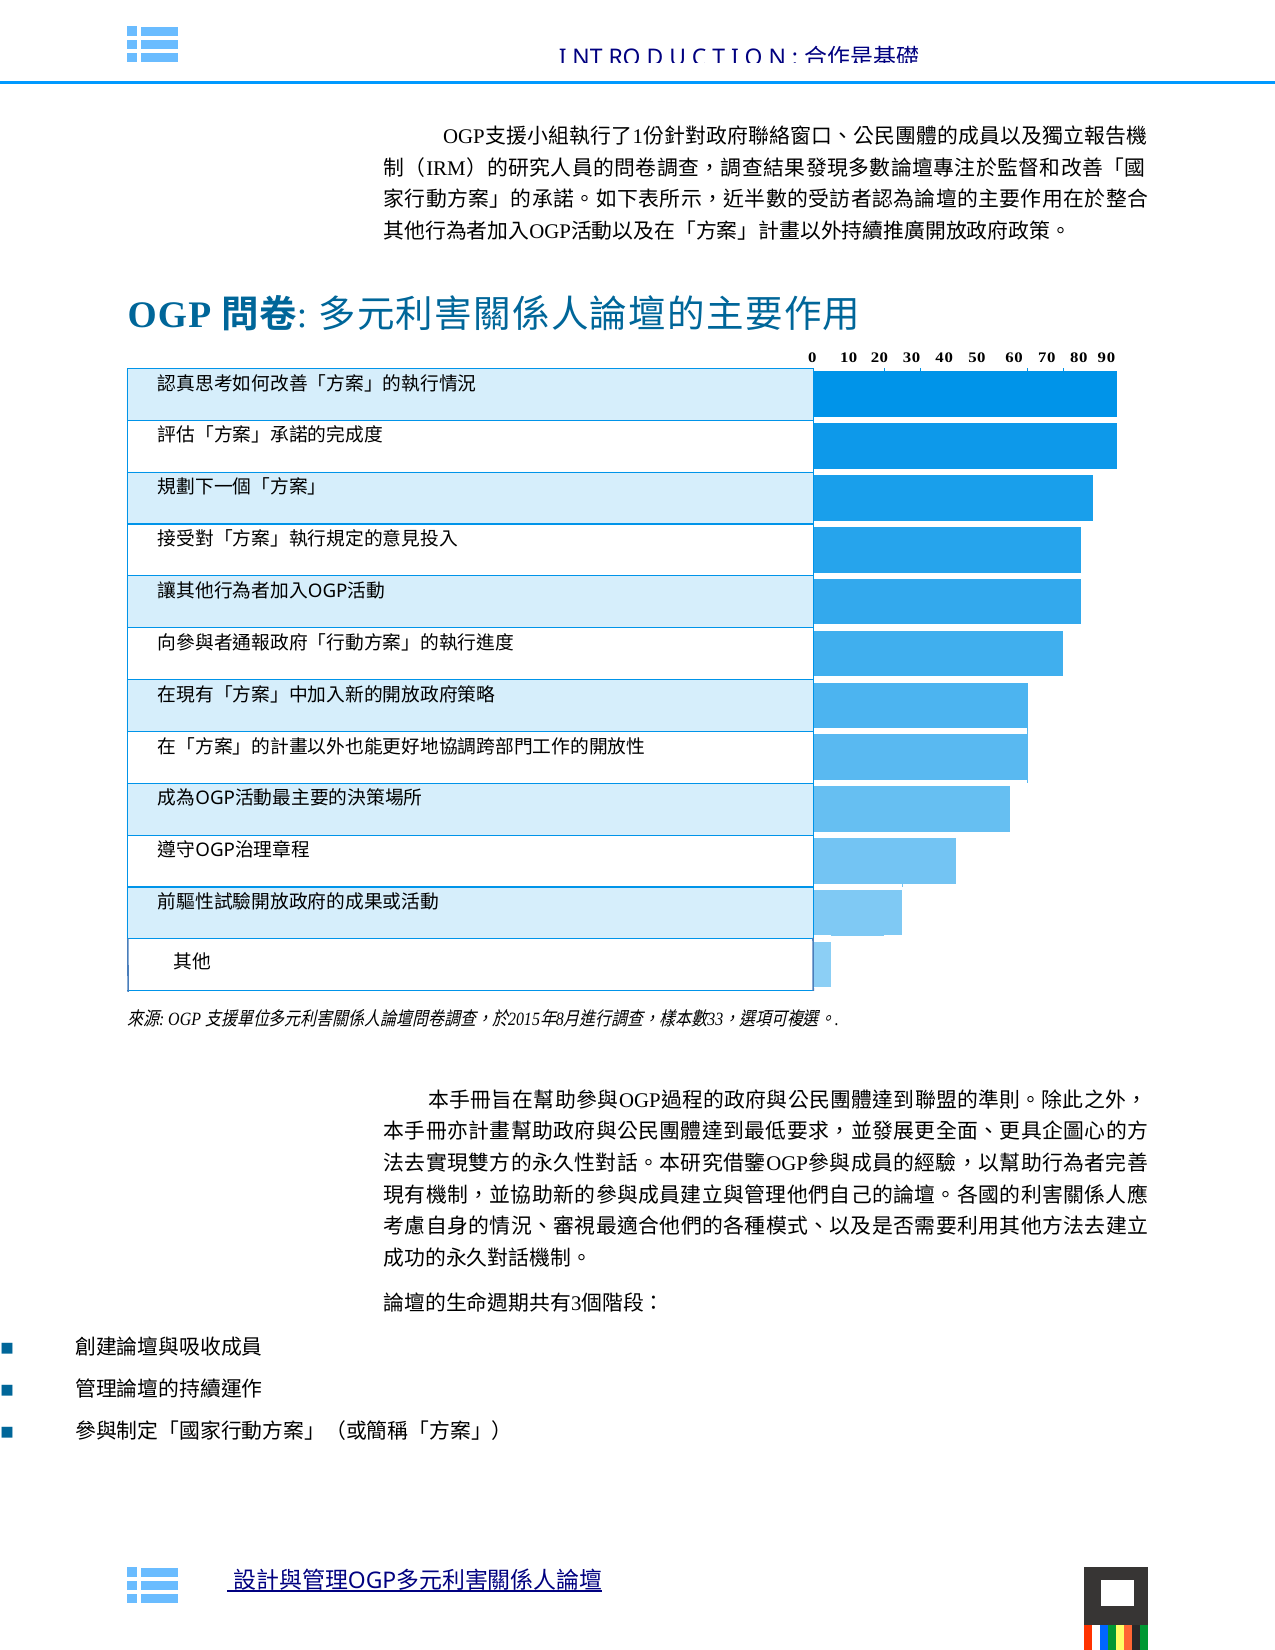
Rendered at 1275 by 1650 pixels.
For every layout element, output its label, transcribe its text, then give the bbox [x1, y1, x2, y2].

list 參與制定「國家行動方案」（或簡稱「方案」） [0, 1414, 1275, 1444]
subtitle OGP 問卷: 多元利害關係人論壇的主要作用 [127, 284, 1275, 338]
text 0 10 20 30 40 50 60 70 80 90 [808, 348, 1275, 365]
text 來源: OGP 支援單位多元利害關係人論壇問卷調查，於2015年8月進行調查，樣本數33，選項可複選。. [127, 1004, 1275, 1031]
text 本手冊旨在幫助參與OGP過程的政府與公民團體達到聯盟的準則。除此之外，本手冊亦計畫幫助政府與公民團體達到最低要求，並發展更全面、更具企圖心的方法去實現雙方的永久性對話。本研究借鑒OGP參與成員的經驗，以幫助行為者完善現有機制，並協助新的參與成員建立與管理他們自己的論壇。各國的利害關係人應考慮自身的情況、審視最適合他們的各種模式、以及是否需要利用其他方法去建立成功的永久對話機制。 [383, 1083, 1148, 1271]
text 論壇的生命週期共有3個階段： [383, 1286, 1275, 1316]
text OGP支援小組執行了1份針對政府聯絡窗口、公民團體的成員以及獨立報告機制（IRM）的研究人員的問卷調查，調查結果發現多數論壇專注於監督和改善「國家行動方案」的承諾。如下表所示，近半數的受訪者認為論壇的主要作用在於整合其他行為者加入OGP活動以及在「方案」計畫以外持續推廣開放政府政策。 [383, 119, 1148, 244]
list 管理論壇的持續運作 [0, 1372, 1275, 1402]
list 創建論壇與吸收成員 [0, 1330, 1275, 1360]
